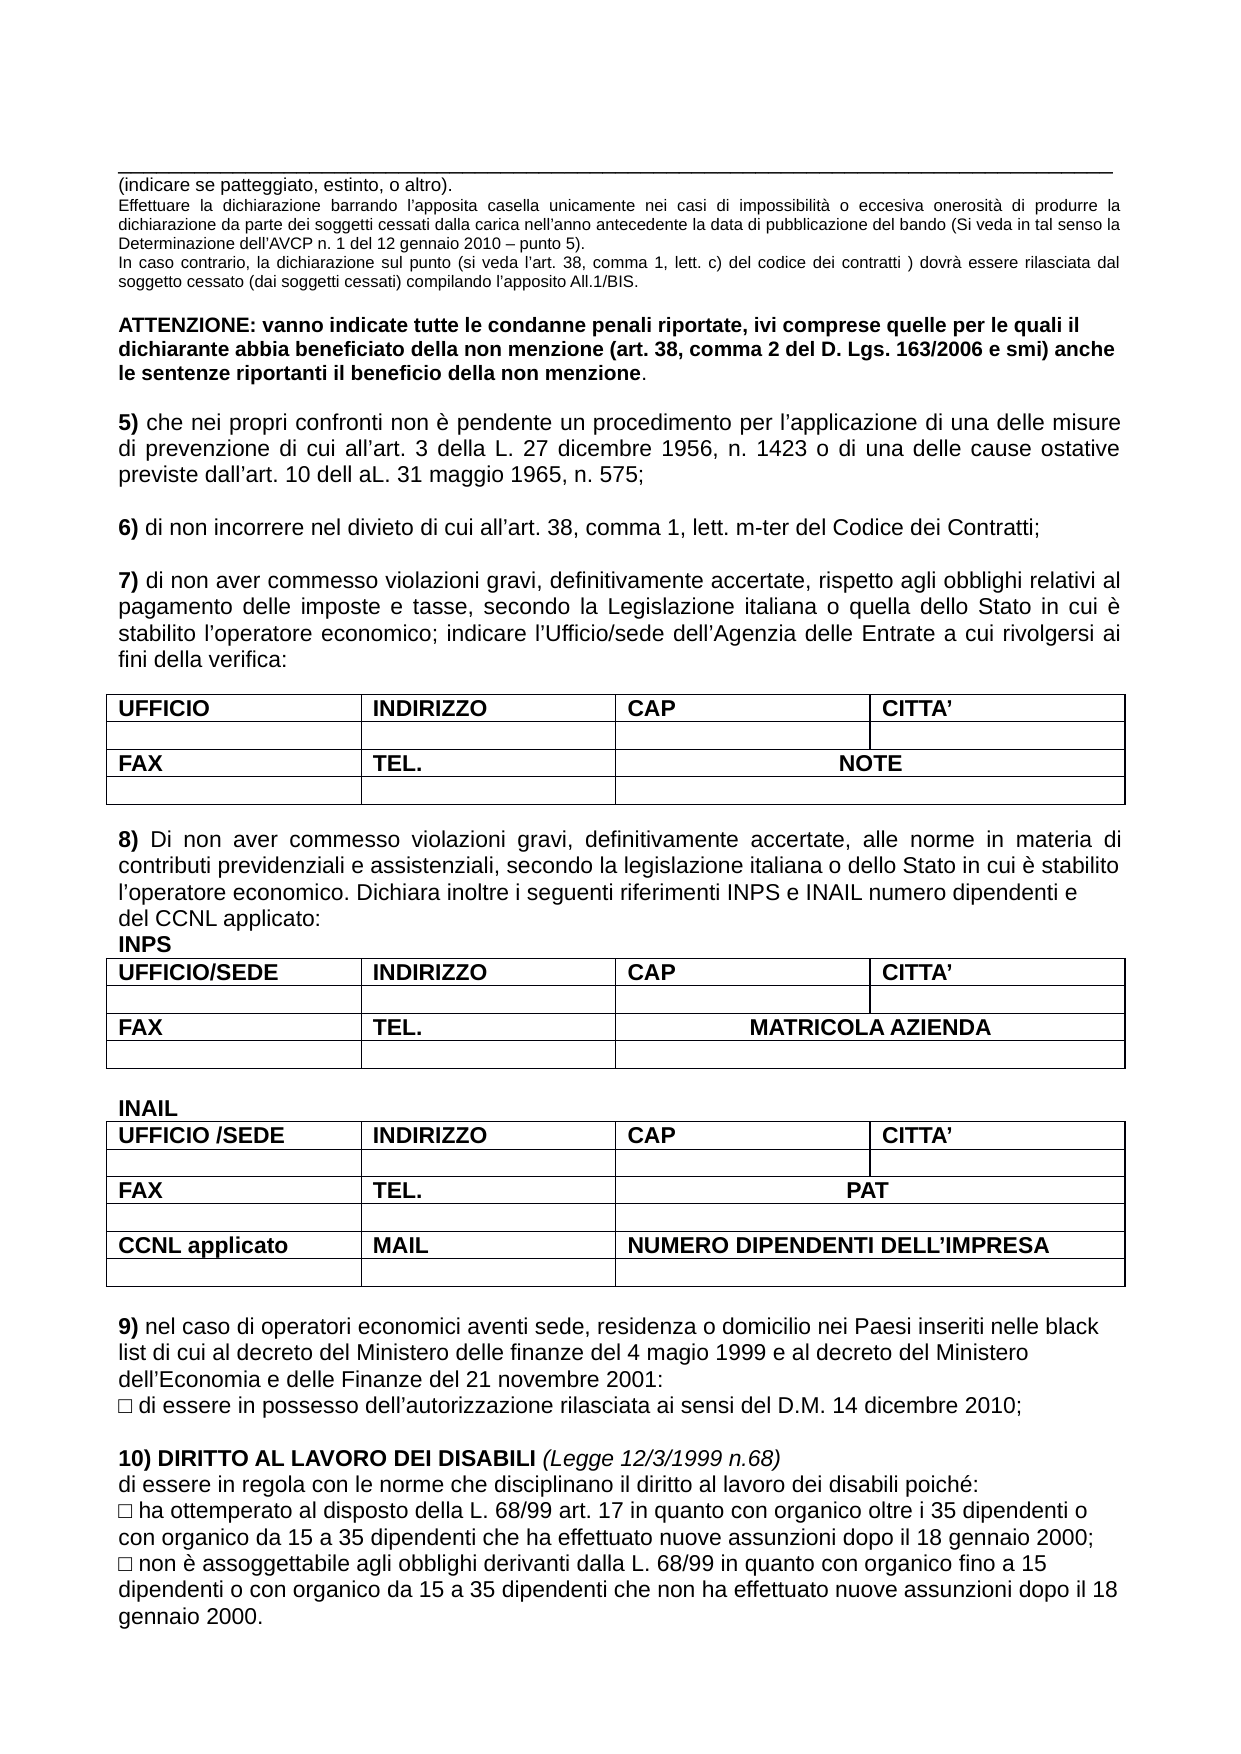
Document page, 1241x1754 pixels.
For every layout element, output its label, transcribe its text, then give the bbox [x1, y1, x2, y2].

table_cell FAX [107, 1177, 361, 1203]
table_cell [362, 777, 615, 803]
text 5) che nei propri confronti non è pendente un procedimento per l’applicazione di una delle misure di prevenzione di cui all’art. 3 della L. 27 dicembre 1956, n. 1423 o di una delle cause ostative previste dall’art. 10 dell aL. 31 maggio 1965, n. 575; [118, 409, 1122, 488]
text 10) DIRITTO AL LAVORO DEI DISABILI (Legge 12/3/1999 n.68) [118, 1445, 1122, 1471]
table_cell [871, 722, 1124, 749]
table_cell FAX [107, 750, 361, 776]
table_cell CCNL applicato [107, 1232, 361, 1258]
table_header INDIRIZZO [362, 959, 615, 985]
table_header CITTA’ [871, 959, 1124, 985]
table_header CAP [616, 959, 869, 985]
text di essere in regola con le norme che disciplinano il diritto al lavoro dei disabili poiché: [118, 1471, 1122, 1497]
table_cell [107, 777, 361, 803]
table_cell TEL. [362, 1014, 615, 1040]
table_cell [616, 722, 869, 749]
table_cell TEL. [362, 1177, 615, 1203]
text (indicare se patteggiato, estinto, o altro). [118, 174, 1122, 196]
table_cell [107, 1259, 361, 1286]
table_cell [616, 1204, 1124, 1231]
table_cell [616, 1150, 869, 1176]
table_cell [362, 1204, 615, 1231]
table_cell [362, 1259, 615, 1286]
text □ non è assoggettabile agli obblighi derivanti dalla L. 68/99 in quanto con organico fino a 15 dipendenti o con organico da 15 a 35 dipendenti che non ha effettuato nuove assunzioni dopo il 18 gennaio 2000. [118, 1550, 1122, 1629]
table_cell FAX [107, 1014, 361, 1040]
text 7) di non aver commesso violazioni gravi, definitivamente accertate, rispetto agli obblighi relativi al pagamento delle imposte e tasse, secondo la Legislazione italiana o quella dello Stato in cui è stabilito l’operatore economico; indicare l’Ufficio/sede dell’Agenzia delle Entrate a cui rivolgersi ai fini della verifica: [118, 567, 1122, 672]
table_cell TEL. [362, 750, 615, 776]
table_header UFFICIO/SEDE [107, 959, 361, 985]
text In caso contrario, la dichiarazione sul punto (si veda l’art. 38, comma 1, lett. c) del codice dei contratti ) dovrà essere rilasciata dal soggetto cessato (dai soggetti cessati) compilando l’apposito All.1/BIS. [118, 253, 1122, 291]
table_cell [107, 1041, 361, 1067]
table_header INDIRIZZO [362, 1122, 615, 1148]
table_cell [107, 1150, 361, 1176]
text l’operatore economico. Dichiara inoltre i seguenti riferimenti INPS e INAIL numero dipendenti e [118, 879, 1122, 905]
text ATTENZIONE: vanno indicate tutte le condanne penali riportate, ivi comprese quelle per le quali il dichiarante abbia beneficiato della non menzione (art. 38, comma 2 del D. Lgs. 163/2006 e smi) anche le sentenze riportanti il beneficio della non menzione. [118, 313, 1122, 385]
table_cell [362, 986, 615, 1013]
table_cell MAIL [362, 1232, 615, 1258]
table_header CAP [616, 1122, 869, 1148]
text INPS [118, 931, 1122, 958]
text 8) Di non aver commesso violazioni gravi, definitivamente accertate, alle norme in materia di contributi previdenziali e assistenziali, secondo la legislazione italiana o dello Stato in cui è stabilito [118, 826, 1122, 879]
text 9) nel caso di operatori economici aventi sede, residenza o domicilio nei Paesi inseriti nelle black list di cui al decreto del Ministero delle finanze del 4 magio 1999 e al decreto del Ministero dell’Economia e delle Finanze del 21 novembre 2001: [118, 1313, 1122, 1392]
table_cell MATRICOLA AZIENDA [616, 1014, 1124, 1040]
table_cell [107, 722, 361, 749]
table_cell [362, 1041, 615, 1067]
text del CCNL applicato: [118, 905, 1122, 931]
table_cell NOTE [616, 750, 1124, 776]
table_header CAP [616, 695, 869, 721]
table_cell [871, 1150, 1124, 1176]
table_cell [362, 1150, 615, 1176]
table_cell [616, 1259, 1124, 1286]
table_cell [871, 986, 1124, 1013]
text INAIL [118, 1095, 1122, 1121]
text □ di essere in possesso dell’autorizzazione rilasciata ai sensi del D.M. 14 dicembre 2010; [118, 1392, 1122, 1418]
table_cell [616, 777, 1124, 803]
table_cell PAT [616, 1177, 1124, 1203]
table_cell NUMERO DIPENDENTI DELL’IMPRESA [616, 1232, 1124, 1258]
text □ ha ottemperato al disposto della L. 68/99 art. 17 in quanto con organico oltre i 35 dipendenti o con organico da 15 a 35 dipendenti che ha effettuato nuove assunzioni dopo il 18 gennaio 2000; [118, 1497, 1122, 1550]
text Effettuare la dichiarazione barrando l’apposita casella unicamente nei casi di impossibilità o eccesiva onerosità di produrre la dichiarazione da parte dei soggetti cessati dalla carica nell’anno antecedente la data di pubblicazione del bando (Si veda in tal senso la Determinazione dell’AVCP n. 1 del 12 gennaio 2010 – punto 5). [118, 196, 1122, 253]
table_header UFFICIO [107, 695, 361, 721]
table_header CITTA’ [871, 1122, 1124, 1148]
text ______________________________________________________________________________ [118, 148, 1122, 174]
table_cell [107, 986, 361, 1013]
text 6) di non incorrere nel divieto di cui all’art. 38, comma 1, lett. m-ter del Codice dei Contratti; [118, 514, 1122, 541]
table_cell [616, 986, 869, 1013]
table_cell [616, 1041, 1124, 1067]
table_header UFFICIO /SEDE [107, 1122, 361, 1148]
table_cell [107, 1204, 361, 1231]
table_header CITTA’ [871, 695, 1124, 721]
table_header INDIRIZZO [362, 695, 615, 721]
table_cell [362, 722, 615, 749]
